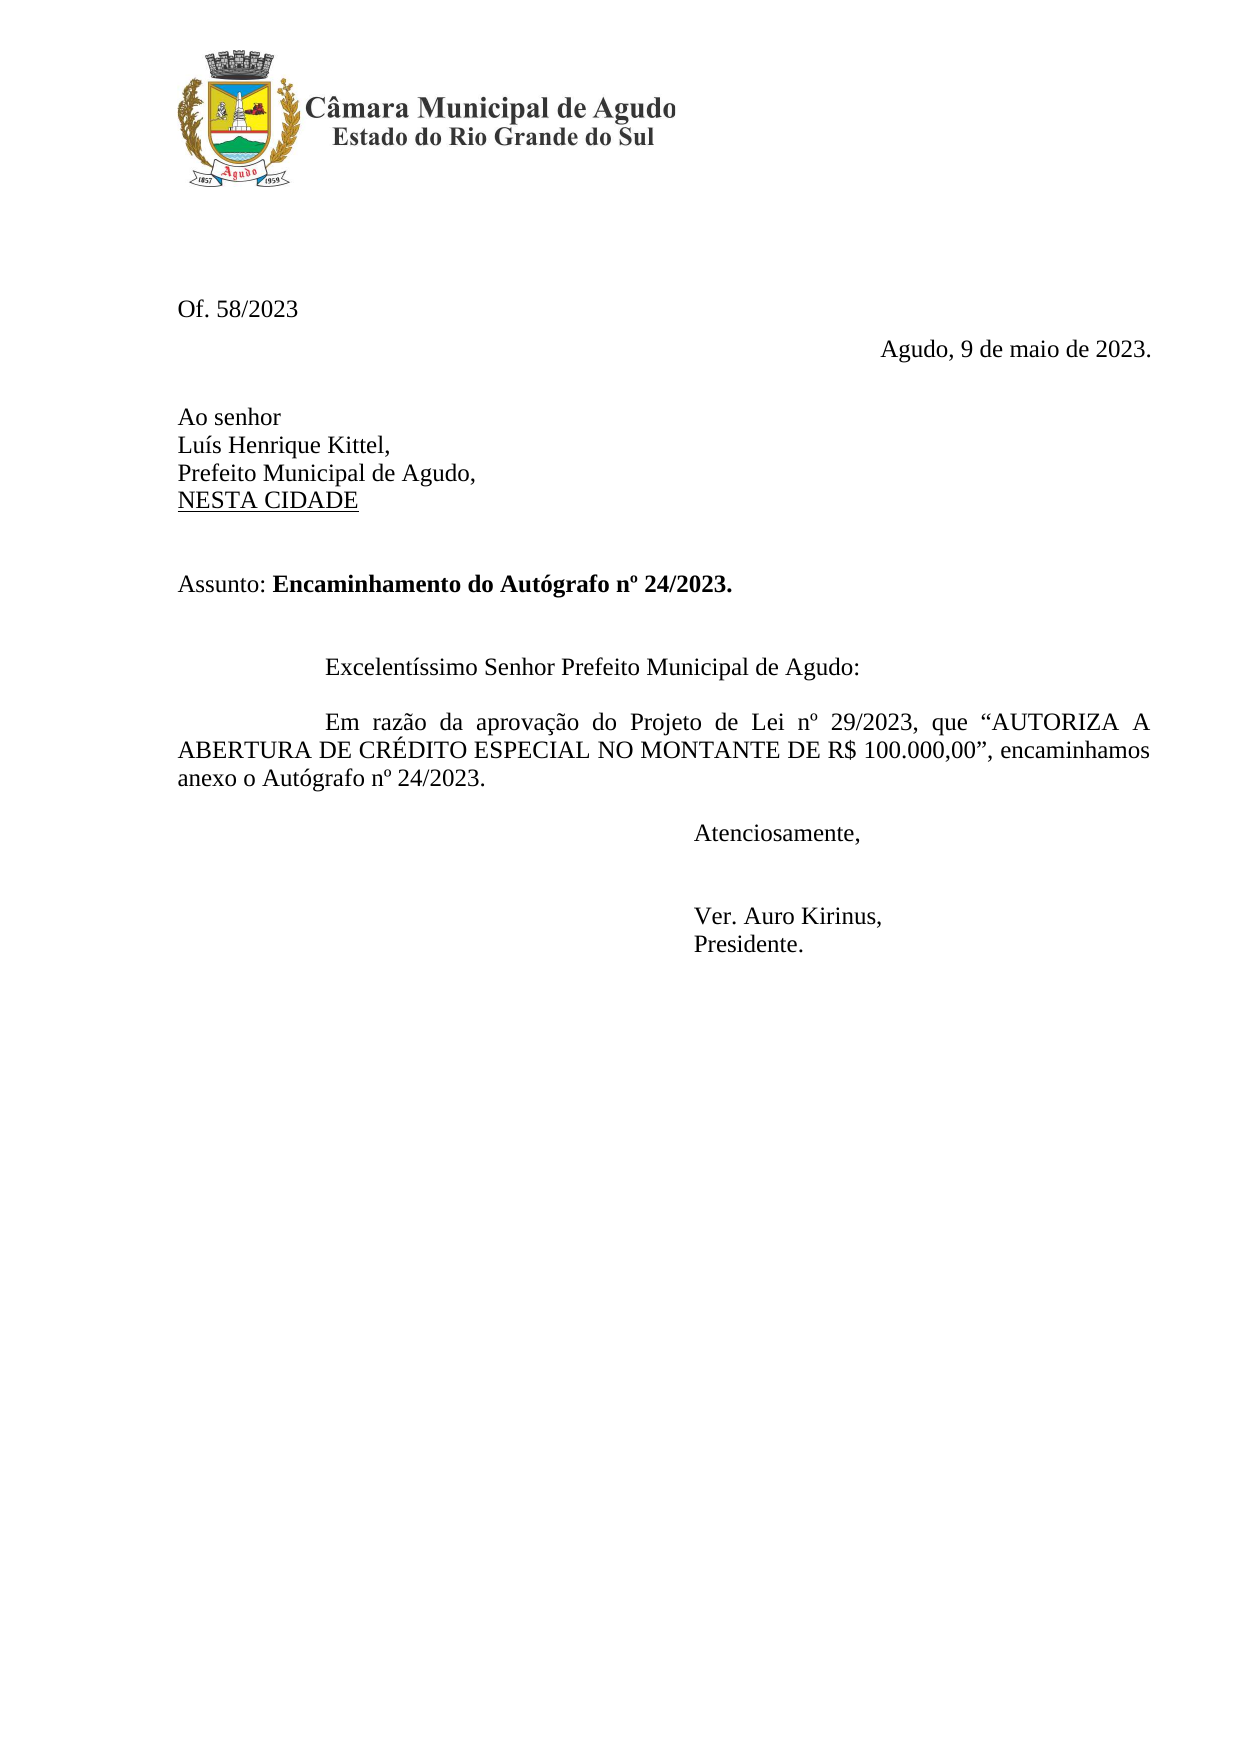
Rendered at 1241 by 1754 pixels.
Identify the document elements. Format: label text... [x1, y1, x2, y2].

text Excelentíssimo Senhor Prefeito Municipal de Agudo: [177, 653, 1152, 681]
text Of. 58/2023 [177, 295, 1152, 323]
text Ao senhor [177, 403, 1152, 431]
text NESTA CIDADE [177, 487, 1152, 514]
text Prefeito Municipal de Agudo, [177, 459, 1152, 487]
text Assunto: Encaminhamento do Autógrafo nº 24/2023. [177, 570, 1152, 597]
text Ver. Auro Kirinus, [546, 902, 1152, 930]
picture [177, 50, 676, 187]
text Luís Henrique Kittel, [177, 431, 1152, 459]
text Em razão da aprovação do Projeto de Lei nº 29/2023, que “AUTORIZA A ABERTURA DE CRÉDITO ESPECIAL NO MONTANTE DE R$ 100.000,00”, encaminhamos anexo o Autógrafo nº 24/2023. [177, 708, 1152, 791]
text Presidente. [546, 930, 1152, 958]
text Agudo, 9 de maio de 2023. [177, 336, 1152, 363]
text Atenciosamente, [546, 819, 1152, 847]
